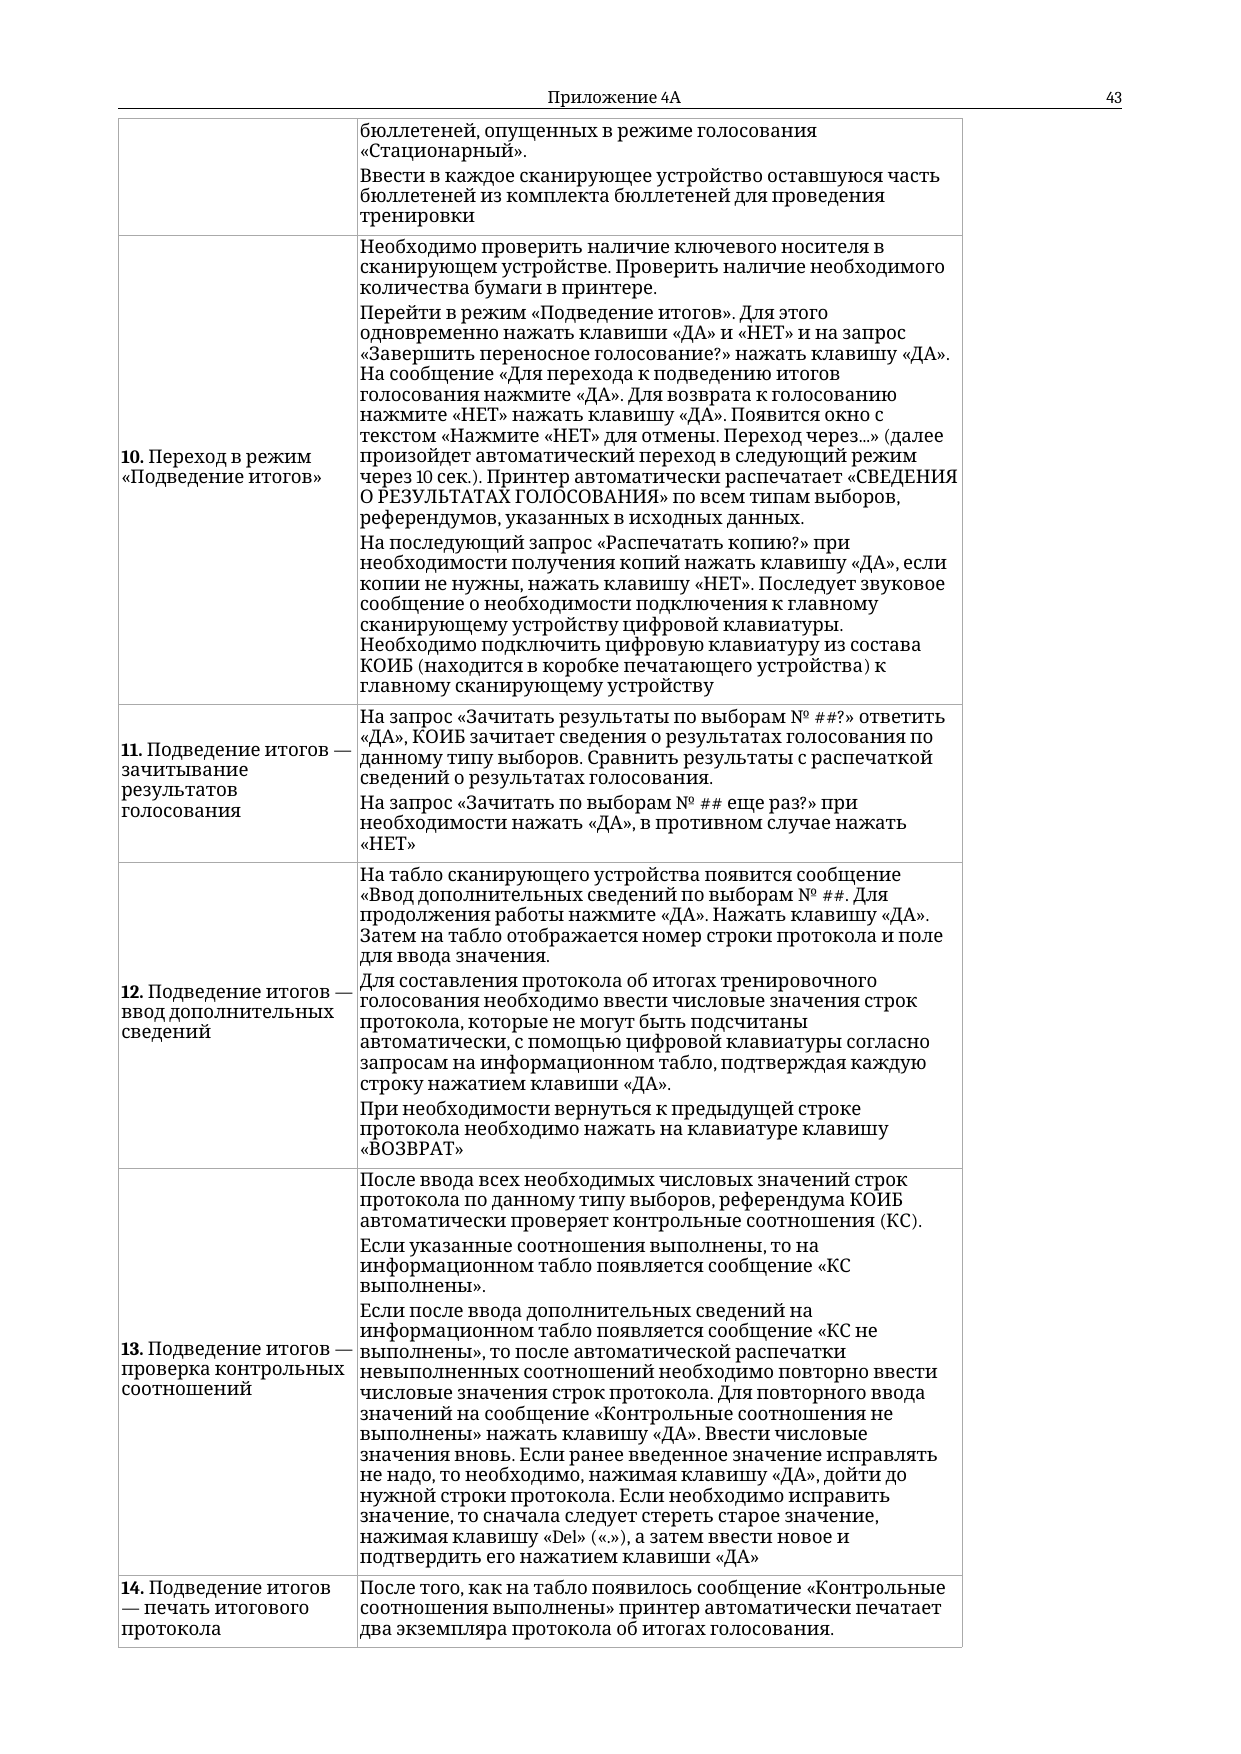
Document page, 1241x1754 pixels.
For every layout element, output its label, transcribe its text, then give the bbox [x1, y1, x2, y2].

table_cell Необходимо проверить наличие ключевого носителя в сканирующем устройстве. Проверить наличие необходимого количества бумаги в принтере. Перейти в режим «Подведение итогов». Для этого одновременно нажать клавиши «ДА» и «НЕТ» и на запрос «Завершить переносное голосование?» нажать клавишу «ДА». На сообщение «Для перехода к подведению итогов голосования нажмите «ДА». Для возврата к голосованию нажмите «НЕТ» нажать клавишу «ДА». Появится окно с текстом «Нажмите «НЕТ» для отмены. Переход через...» (далее произойдет автоматический переход в следующий режим через 10 сек.). Принтер автоматически распечатает «СВЕДЕНИЯ О РЕЗУЛЬТАТАХ ГОЛОСОВАНИЯ» по всем типам выборов, референдумов, указанных в исходных данных. На последующий запрос «Распечатать копию?» при необходимости получения копий нажать клавишу «ДА», если копии не нужны, нажать клавишу «НЕТ». Последует звуковое сообщение о необходимости подключения к главному сканирующему устройству цифровой клавиатуры. Необходимо подключить цифровую клавиатуру из состава КОИБ (находится в коробке печатающего устройства) к главному сканирующему устройству [358, 236, 962, 704]
table_cell На табло сканирующего устройства появится сообщение «Ввод дополнительных сведений по выборам № ##. Для продолжения работы нажмите «ДА». Нажать клавишу «ДА». Затем на табло отображается номер строки протокола и поле для ввода значения. Для составления протокола об итогах тренировочного голосования необходимо ввести числовые значения строк протокола, которые не могут быть подсчитаны автоматически, с помощью цифровой клавиатуры согласно запросам на информационном табло, подтверждая каждую строку нажатием клавиши «ДА». При необходимости вернуться к предыдущей строке протокола необходимо нажать на клавиатуре клавишу «ВОЗВРАТ» [358, 863, 962, 1167]
table_cell После ввода всех необходимых числовых значений строк протокола по данному типу выборов, референдума КОИБ автоматически проверяет контрольные соотношения (КС). Если указанные соотношения выполнены, то на информационном табло появляется сообщение «КС выполнены». Если после ввода дополнительных сведений на информационном табло появляется сообщение «КС не выполнены», то после автоматической распечатки невыполненных соотношений необходимо повторно ввести числовые значения строк протокола. Для повторного ввода значений на сообщение «Контрольные соотношения не выполнены» нажать клавишу «ДА». Ввести числовые значения вновь. Если ранее введенное значение исправлять не надо, то необходимо, нажимая клавишу «ДА», дойти до нужной строки протокола. Если необходимо исправить значение, то сначала следует стереть старое значение, нажимая клавишу «Del» («.»), а затем ввести новое и подтвердить его нажатием клавиши «ДА» [358, 1169, 962, 1575]
table_cell бюллетеней, опущенных в режиме голосования «Стационарный». Ввести в каждое сканирующее устройство оставшуюся часть бюллетеней из комплекта бюллетеней для проведения тренировки [358, 119, 962, 235]
table_cell После того, как на табло появилось сообщение «Контрольные соотношения выполнены» принтер автоматически печатает два экземпляра протокола об итогах голосования. [358, 1576, 962, 1647]
table_cell [119, 119, 357, 235]
table_cell 11. Подведение итогов — зачитывание результатов голосования [119, 705, 357, 862]
table_cell 12. Подведение итогов — ввод дополнительных сведений [119, 863, 357, 1167]
table_cell 13. Подведение итогов — проверка контрольных соотношений [119, 1169, 357, 1575]
table_cell 14. Подведение итогов — печать итогового протокола [119, 1576, 357, 1647]
table_cell На запрос «Зачитать результаты по выборам № ##?» ответить «ДА», КОИБ зачитает сведения о результатах голосования по данному типу выборов. Сравнить результаты с распечаткой сведений о результатах голосования. На запрос «Зачитать по выборам № ## еще раз?» при необходимости нажать «ДА», в противном случае нажать «НЕТ» [358, 705, 962, 862]
table_cell 10. Переход в режим «Подведение итогов» [119, 236, 357, 704]
